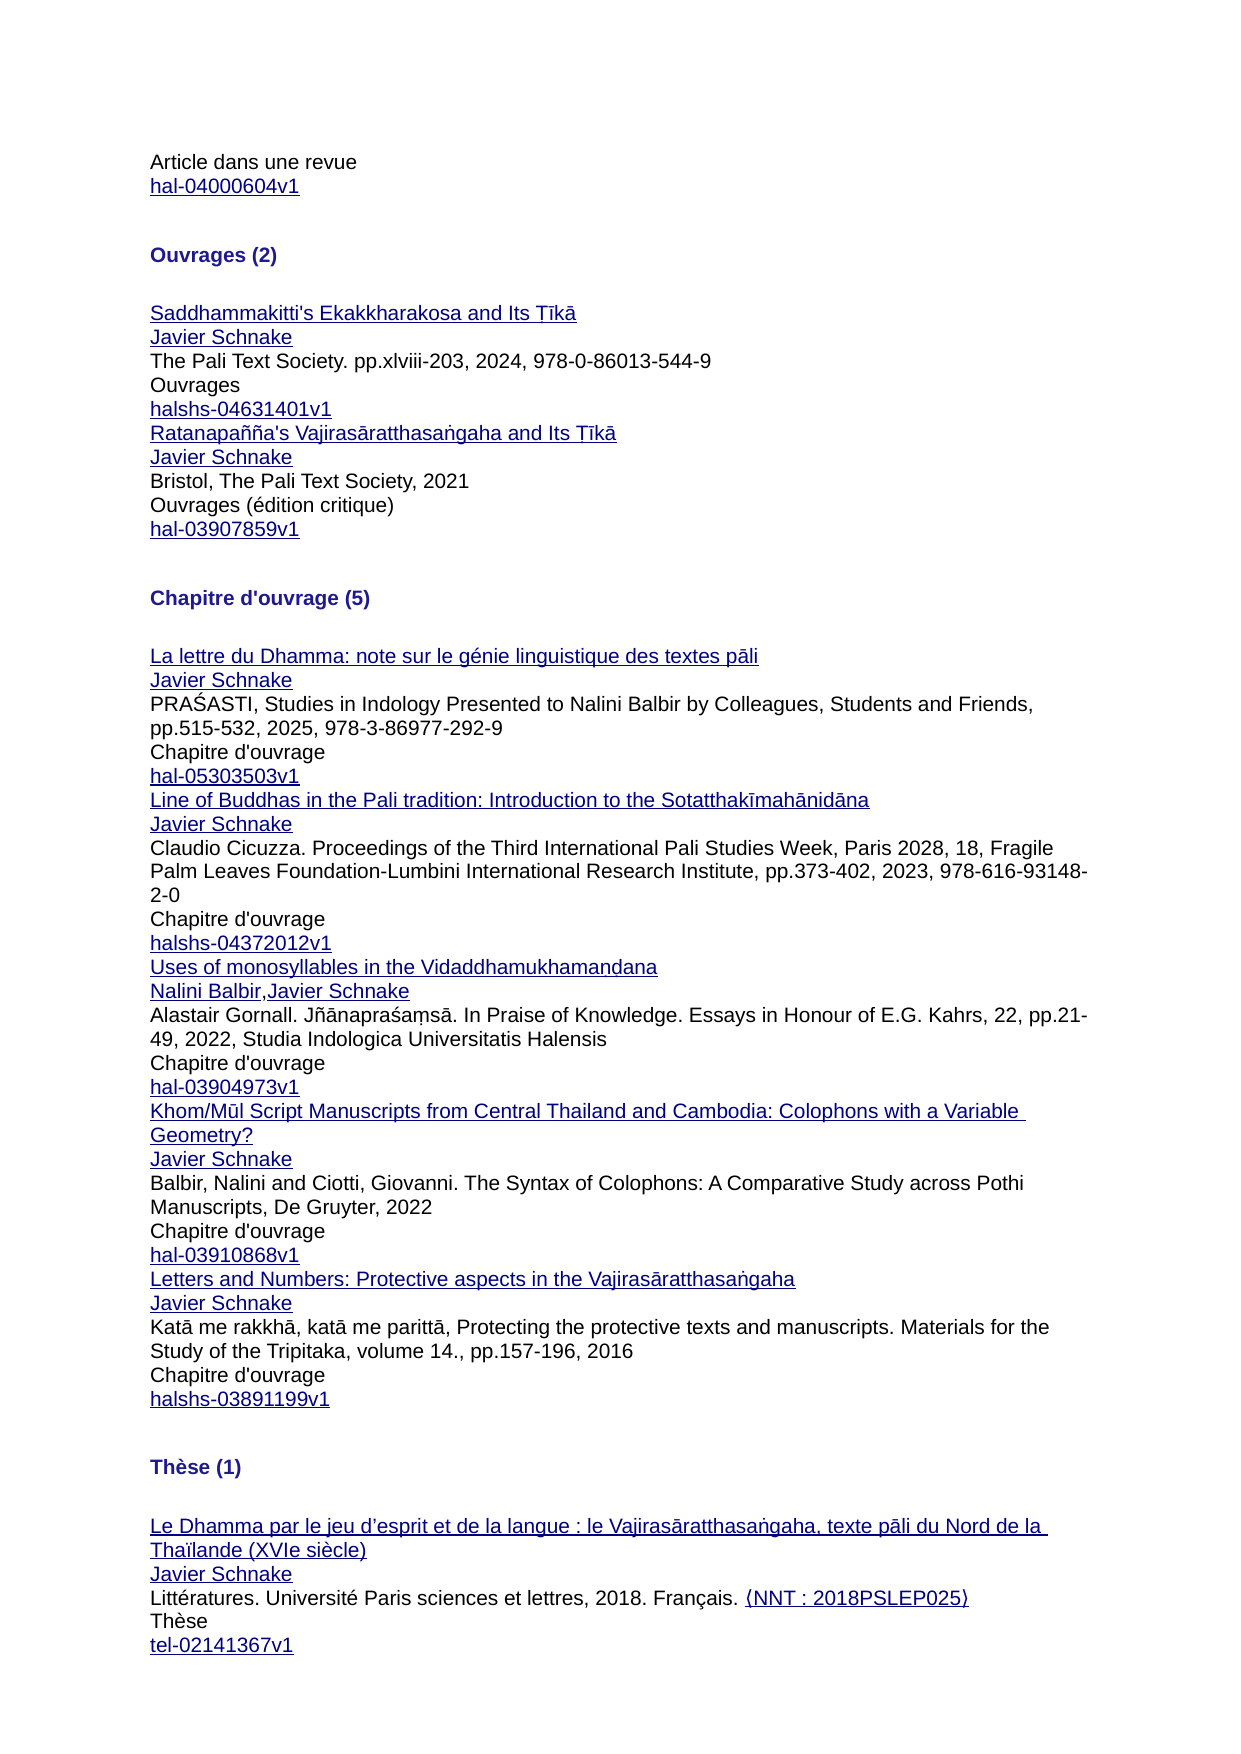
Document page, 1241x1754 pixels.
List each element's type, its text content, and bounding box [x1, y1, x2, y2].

table_cell Line of Buddhas in the Pali tradition: Introduction to the Sotatthakīmahānidāna Javier Schnake Claudio Cicuzza. Proceedings of the Third International Pali Studies Week, Paris 2028, 18, Fragile Palm Leaves Foundation-Lumbini International Research Institute, pp.373-402, 2023, 978-616-93148-2-0 Chapitre d'ouvrage halshs-04372012v1 [150, 788, 1090, 955]
table_header Saddhammakitti's Ekakkharakosa and Its Ṭīkā Javier Schnake The Pali Text Society. pp.xlviii-203, 2024, 978-0-86013-544-9 Ouvrages halshs-04631401v1 [150, 301, 1090, 421]
table_cell Ratanapañña's Vajirasāratthasaṅgaha and Its Ṭīkā Javier Schnake Bristol, The Pali Text Society, 2021 Ouvrages (édition critique) hal-03907859v1 [150, 421, 1090, 541]
table_header Le Dhamma par le jeu d’esprit et de la langue : le Vajirasāratthasaṅgaha, texte pāli du Nord de la Thaïlande (XVIe siècle) Javier Schnake Littératures. Université Paris sciences et lettres, 2018. Français. ⟨NNT : 2018PSLEP025⟩ Thèse tel-02141367v1 [150, 1514, 1090, 1657]
table_header La lettre du Dhamma: note sur le génie linguistique des textes pāli Javier Schnake PRAŚASTI, Studies in Indology Presented to Nalini Balbir by Colleagues, Students and Friends, pp.515-532, 2025, 978-3-86977-292-9 Chapitre d'ouvrage hal-05303503v1 [150, 644, 1090, 787]
table_cell Khom/Mūl Script Manuscripts from Central Thailand and Cambodia: Colophons with a Variable Geometry? Javier Schnake Balbir, Nalini and Ciotti, Giovanni. The Syntax of Colophons: A Comparative Study across Pothi Manuscripts, De Gruyter, 2022 Chapitre d'ouvrage hal-03910868v1 [150, 1099, 1090, 1267]
subtitle Ouvrages (2) [150, 243, 1090, 267]
table_cell Letters and Numbers: Protective aspects in the Vajirasāratthasaṅgaha Javier Schnake Katā me rakkhā, katā me parittā, Protecting the protective texts and manuscripts. Materials for the Study of the Tripitaka, volume 14., pp.157-196, 2016 Chapitre d'ouvrage halshs-03891199v1 [150, 1267, 1090, 1410]
subtitle Thèse (1) [150, 1455, 1090, 1479]
subtitle Chapitre d'ouvrage (5) [150, 585, 1090, 609]
table_cell Uses of monosyllables in the Vidaddhamukhamaṇḍana Nalini Balbir,Javier Schnake Alastair Gornall. Jñānapraśaṃsā. In Praise of Knowledge. Essays in Honour of E.G. Kahrs, 22, pp.21-49, 2022, Studia Indologica Universitatis Halensis Chapitre d'ouvrage hal-03904973v1 [150, 955, 1090, 1099]
table_cell Article dans une revue hal-04000604v1 [150, 150, 1090, 198]
